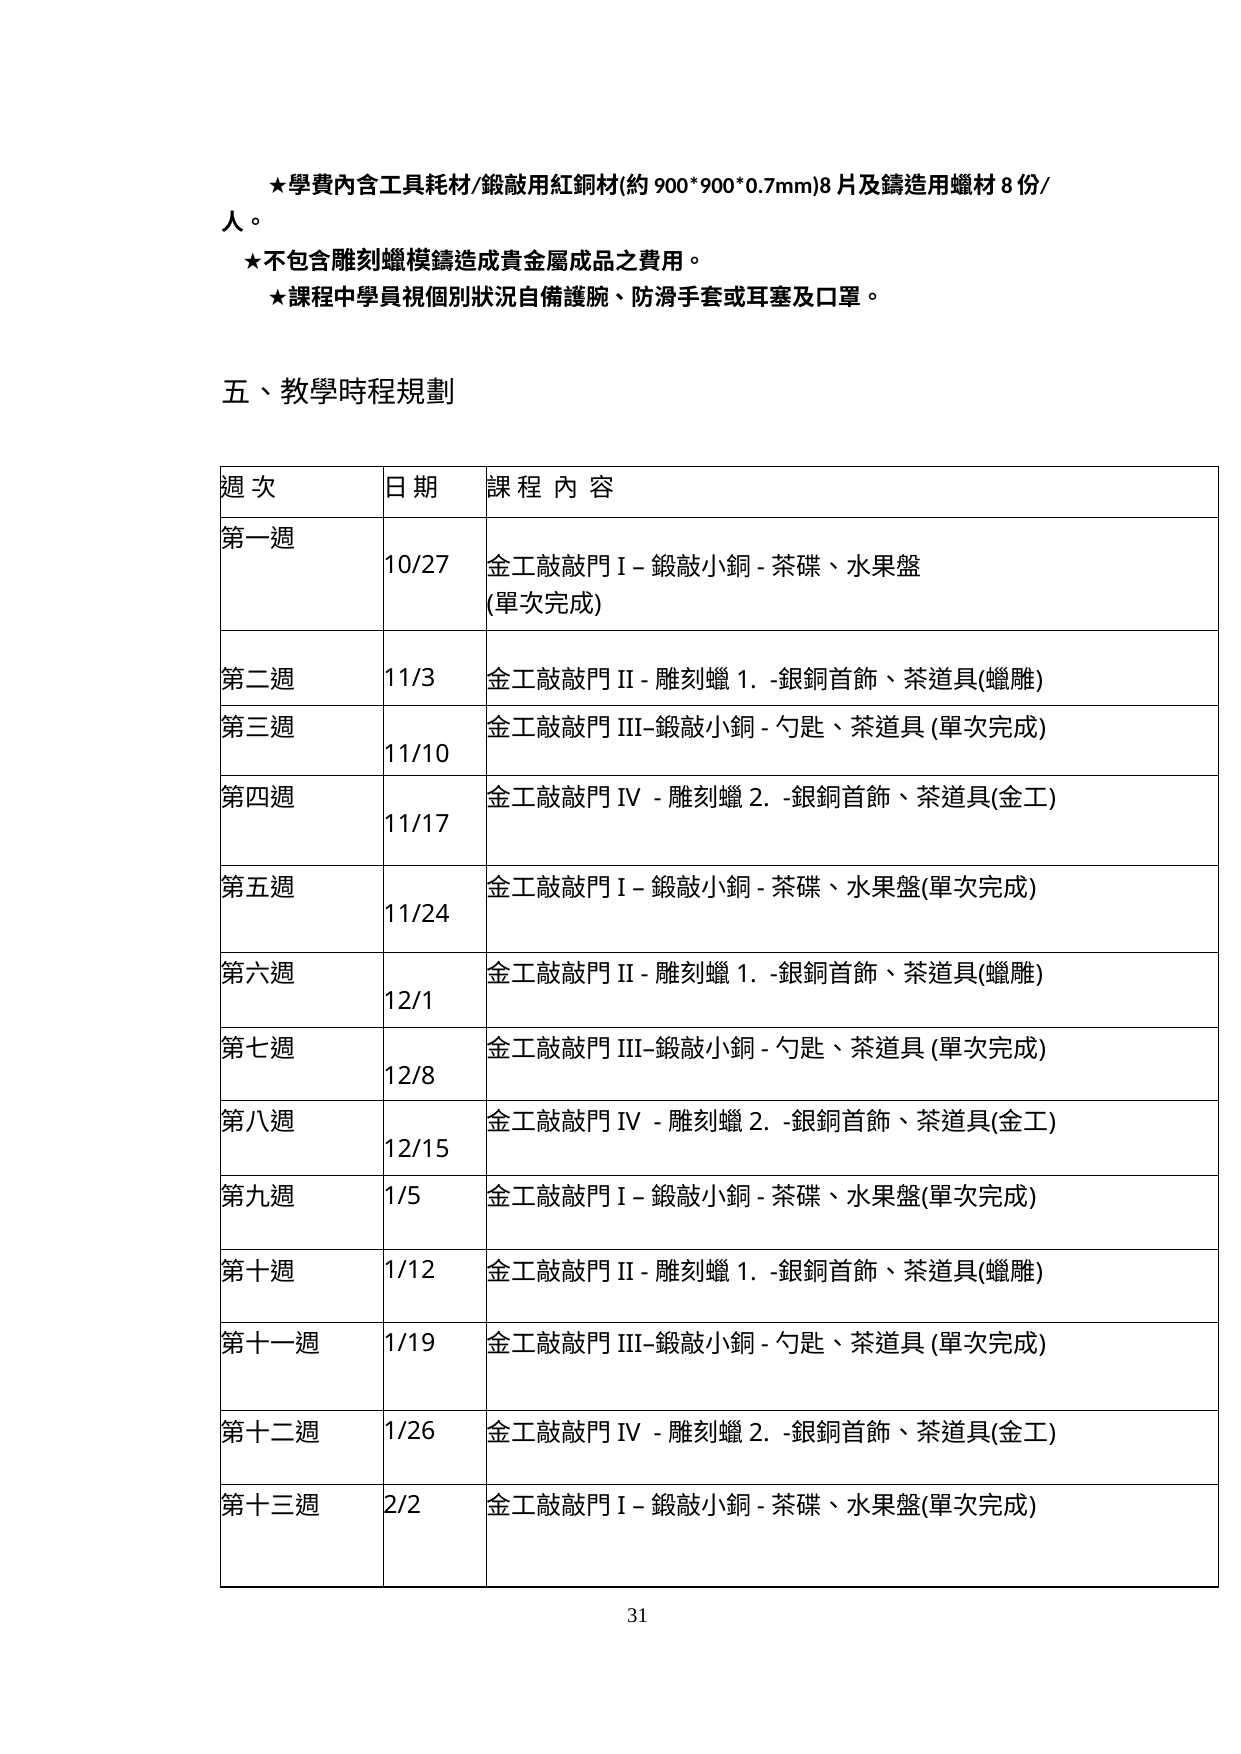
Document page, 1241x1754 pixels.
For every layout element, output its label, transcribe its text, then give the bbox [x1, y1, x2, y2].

table_cell 第十一週 [221, 1323, 383, 1410]
table_cell 金工敲敲門 IV - 雕刻蠟 2. -銀銅首飾、茶道具(金工) [487, 1101, 1218, 1175]
table_cell 10/27 [384, 518, 486, 630]
table_cell 第六週 [221, 953, 383, 1027]
table_cell 2/2 [384, 1485, 486, 1586]
table_cell 第十週 [221, 1250, 383, 1322]
table_cell 11/3 [384, 631, 486, 705]
table_header 日 期 [384, 467, 486, 517]
text ★不包含雕刻蠟模鑄造成貴金屬成品之費用。 [222, 239, 1053, 277]
table_cell 1/5 [384, 1176, 486, 1249]
table_cell 金工敲敲門 IV - 雕刻蠟 2. -銀銅首飾、茶道具(金工) [487, 1411, 1218, 1484]
table_cell 第九週 [221, 1176, 383, 1249]
table_cell 第三週 [221, 706, 383, 775]
table_cell 1/12 [384, 1250, 486, 1322]
table_cell 金工敲敲門 III–鍛敲小銅 - 勺匙、茶道具 (單次完成) [487, 706, 1218, 775]
table_cell 12/15 [384, 1101, 486, 1175]
table_cell 第二週 [221, 631, 383, 705]
table_cell 第一週 [221, 518, 383, 630]
table_cell 1/19 [384, 1323, 486, 1410]
table_cell 第五週 [221, 866, 383, 952]
text ★課程中學員視個別狀況自備護腕、防滑手套或耳塞及口罩。 [222, 277, 1053, 314]
table_cell 金工敲敲門 II - 雕刻蠟 1. -銀銅首飾、茶道具(蠟雕) [487, 953, 1218, 1027]
table_cell 第四週 [221, 776, 383, 865]
table_cell 第十三週 [221, 1485, 383, 1586]
table_cell 1/26 [384, 1411, 486, 1484]
table_cell 金工敲敲門 III–鍛敲小銅 - 勺匙、茶道具 (單次完成) [487, 1028, 1218, 1100]
table_cell 金工敲敲門 I – 鍛敲小銅 - 茶碟、水果盤(單次完成) [487, 1176, 1218, 1249]
table_cell 金工敲敲門 I – 鍛敲小銅 - 茶碟、水果盤 (單次完成) [487, 518, 1218, 630]
table_cell 11/17 [384, 776, 486, 865]
table_cell 12/8 [384, 1028, 486, 1100]
table_cell 12/1 [384, 953, 486, 1027]
table_cell 金工敲敲門 IV - 雕刻蠟 2. -銀銅首飾、茶道具(金工) [487, 776, 1218, 865]
table_cell 金工敲敲門 I – 鍛敲小銅 - 茶碟、水果盤(單次完成) [487, 1485, 1218, 1586]
table_cell 第七週 [221, 1028, 383, 1100]
table_cell 11/10 [384, 706, 486, 775]
table_cell 金工敲敲門 II - 雕刻蠟 1. -銀銅首飾、茶道具(蠟雕) [487, 631, 1218, 705]
table_cell 第八週 [221, 1101, 383, 1175]
table_cell 金工敲敲門 I – 鍛敲小銅 - 茶碟、水果盤(單次完成) [487, 866, 1218, 952]
table_cell 金工敲敲門 III–鍛敲小銅 - 勺匙、茶道具 (單次完成) [487, 1323, 1218, 1410]
table_cell 11/24 [384, 866, 486, 952]
table_header 課 程 內 容 [487, 467, 1218, 517]
text 五、教學時程規劃 [222, 352, 1053, 427]
table_cell 第十二週 [221, 1411, 383, 1484]
table_cell 金工敲敲門 II - 雕刻蠟 1. -銀銅首飾、茶道具(蠟雕) [487, 1250, 1218, 1322]
text ★學費內含工具耗材/鍛敲用紅銅材(約900*900*0.7mm)8片及鑄造用蠟材8份/人。 [222, 164, 1053, 239]
table_header 週 次 [221, 467, 383, 517]
